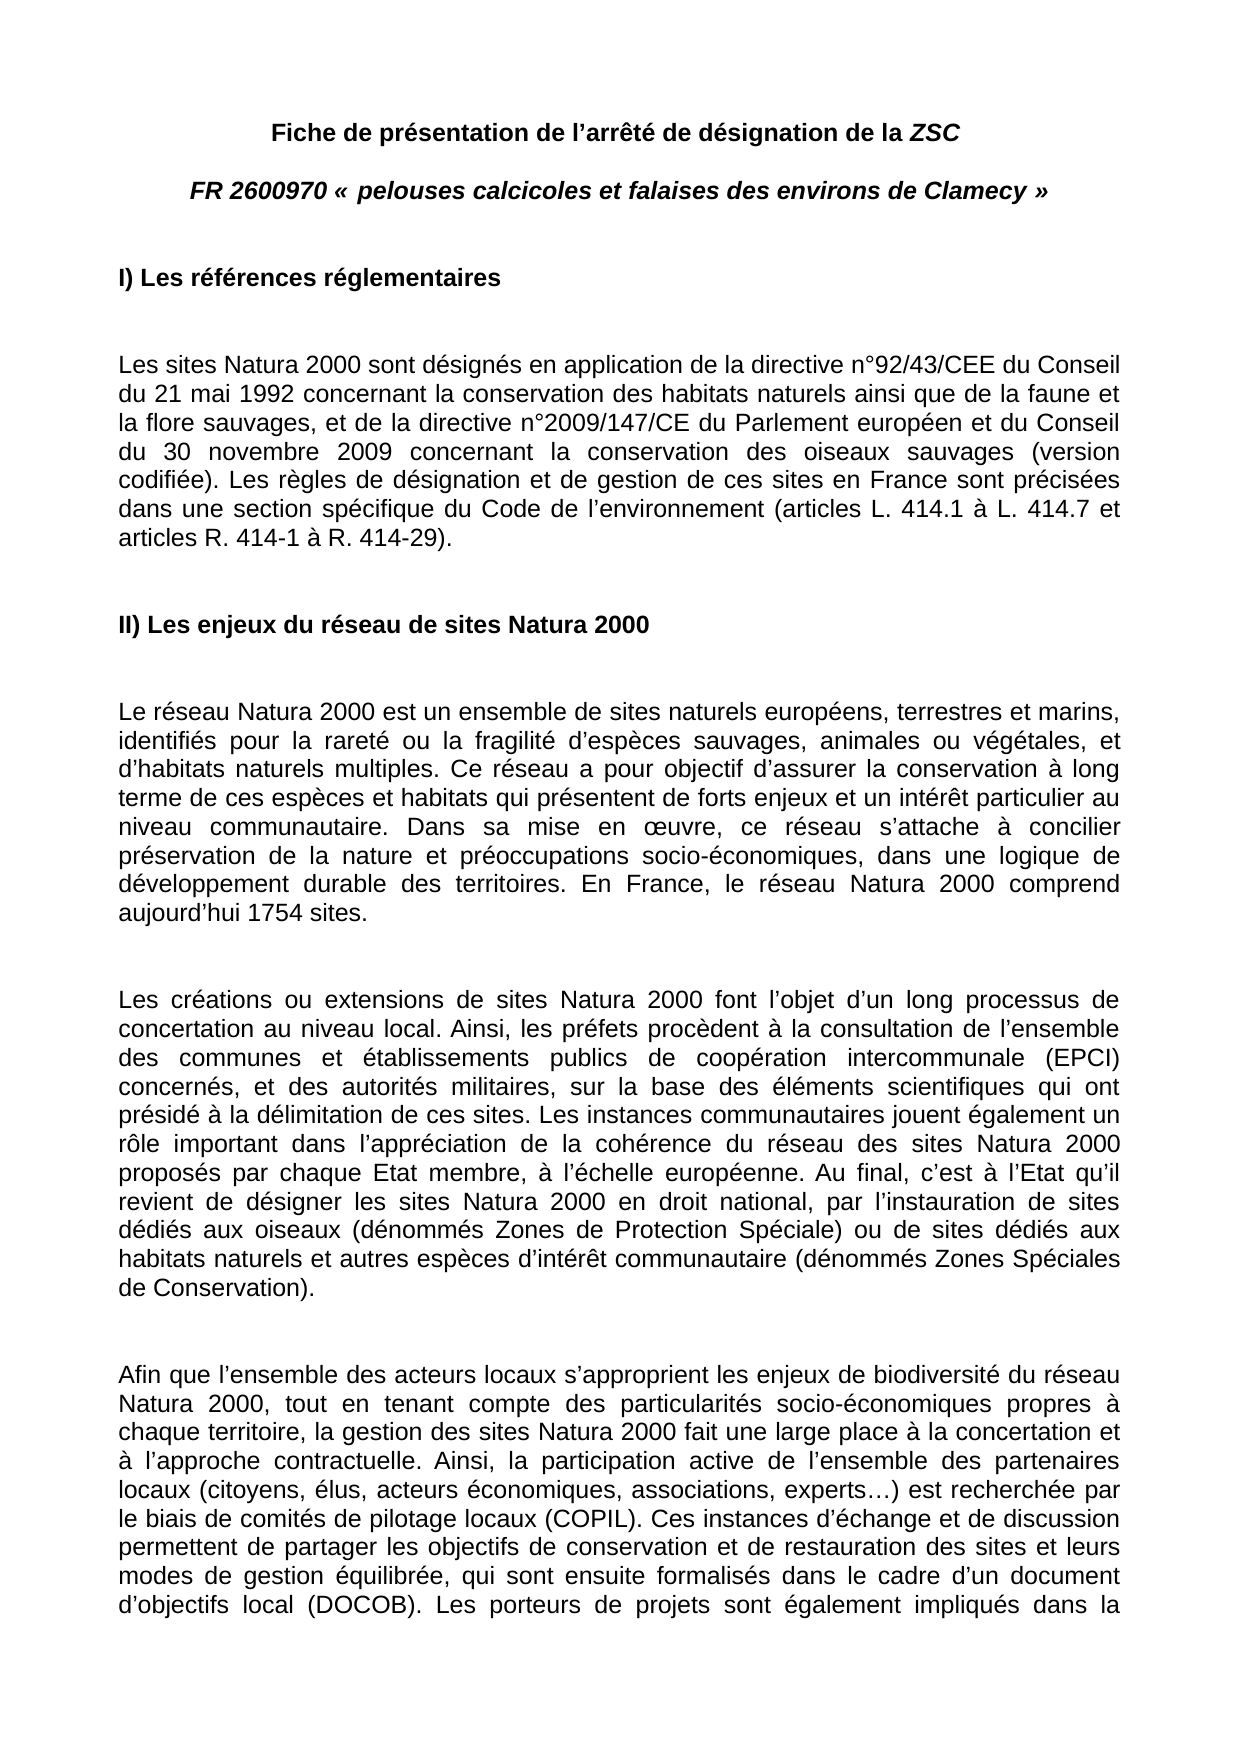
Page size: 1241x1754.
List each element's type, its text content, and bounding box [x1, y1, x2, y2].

text Les sites Natura 2000 sont désignés en application de la directive n°92/43/CEE du Conseil du 21 mai 1992 concernant la conservation des habitats naturels ainsi que de la faune et la flore sauvages, et de la directive n°2009/147/CE du Parlement européen et du Conseil du 30 novembre 2009 concernant la conservation des oiseaux sauvages (version codifiée). Les règles de désignation et de gestion de ces sites en France sont précisées dans une section spécifique du Code de l’environnement (articles L. 414.1 à L. 414.7 et articles R. 414-1 à R. 414-29). [118, 350, 1122, 551]
text Le réseau Natura 2000 est un ensemble de sites naturels européens, terrestres et marins, identifiés pour la rareté ou la fragilité d’espèces sauvages, animales ou végétales, et d’habitats naturels multiples. Ce réseau a pour objectif d’assurer la conservation à long terme de ces espèces et habitats qui présentent de forts enjeux et un intérêt particulier au niveau communautaire. Dans sa mise en œuvre, ce réseau s’attache à concilier préservation de la nature et préoccupations socio-économiques, dans une logique de développement durable des territoires. En France, le réseau Natura 2000 comprend aujourd’hui 1754 sites. [118, 697, 1122, 927]
text FR 2600970 « pelouses calcicoles et falaises des environs de Clamecy » [118, 176, 1122, 205]
text Fiche de présentation de l’arrêté de désignation de la ZSC [118, 118, 1122, 147]
text II) Les enjeux du réseau de sites Natura 2000 [118, 610, 1122, 638]
text Les créations ou extensions de sites Natura 2000 font l’objet d’un long processus de concertation au niveau local. Ainsi, les préfets procèdent à la consultation de l’ensemble des communes et établissements publics de coopération intercommunale (EPCI) concernés, et des autorités militaires, sur la base des éléments scientifiques qui ont présidé à la délimitation de ces sites. Les instances communautaires jouent également un rôle important dans l’appréciation de la cohérence du réseau des sites Natura 2000 proposés par chaque Etat membre, à l’échelle européenne. Au final, c’est à l’Etat qu’il revient de désigner les sites Natura 2000 en droit national, par l’instauration de sites dédiés aux oiseaux (dénommés Zones de Protection Spéciale) ou de sites dédiés aux habitats naturels et autres espèces d’intérêt communautaire (dénommés Zones Spéciales de Conservation). [118, 985, 1122, 1301]
text Afin que l’ensemble des acteurs locaux s’approprient les enjeux de biodiversité du réseau Natura 2000, tout en tenant compte des particularités socio-économiques propres à chaque territoire, la gestion des sites Natura 2000 fait une large place à la concertation et à l’approche contractuelle. Ainsi, la participation active de l’ensemble des partenaires locaux (citoyens, élus, acteurs économiques, associations, experts…) est recherchée par le biais de comités de pilotage locaux (COPIL). Ces instances d’échange et de discussion permettent de partager les objectifs de conservation et de restauration des sites et leurs modes de gestion équilibrée, qui sont ensuite formalisés dans le cadre d’un document d’objectifs local (DOCOB). Les porteurs de projets sont également impliqués dans la [118, 1360, 1122, 1618]
text I) Les références réglementaires [118, 263, 1122, 292]
